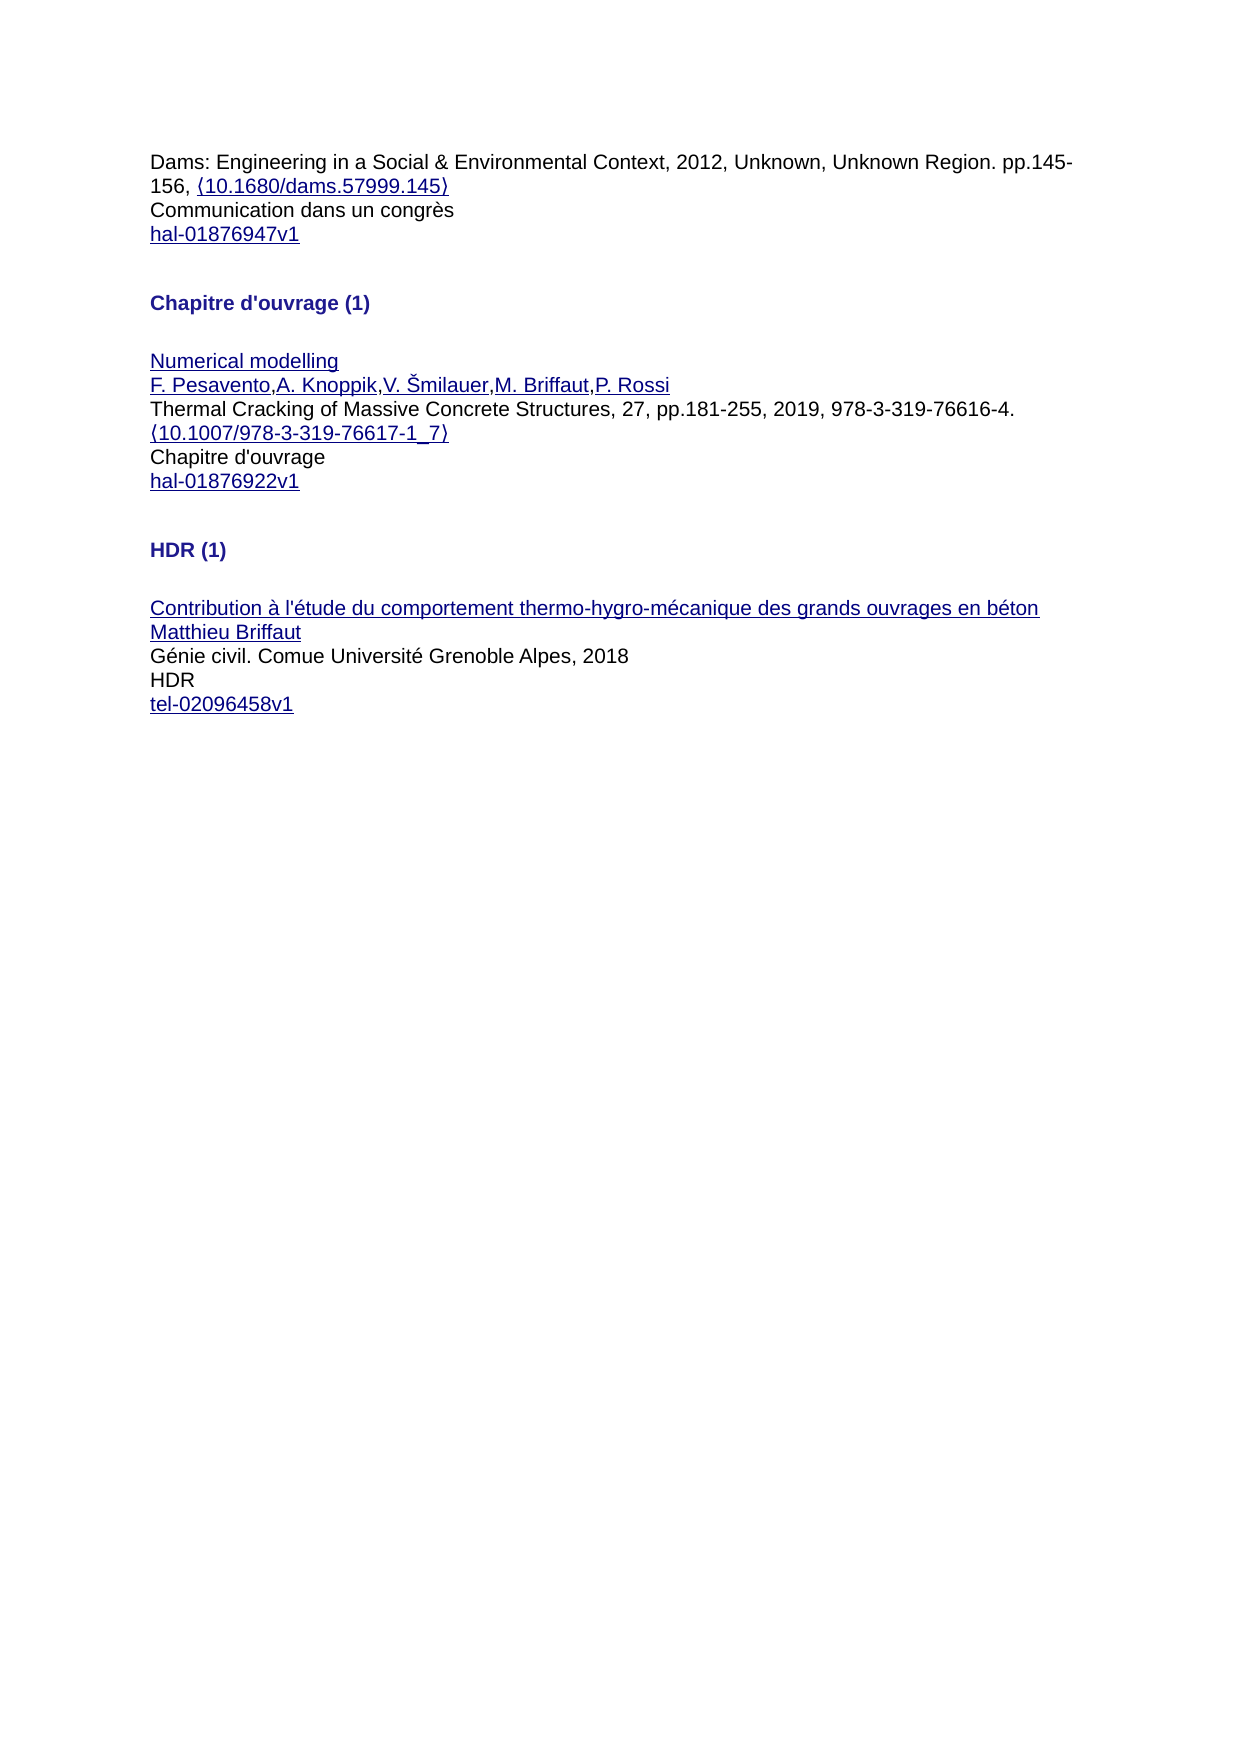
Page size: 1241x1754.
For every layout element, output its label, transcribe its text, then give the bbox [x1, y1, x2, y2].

subtitle Chapitre d'ouvrage (1) [150, 291, 1090, 314]
table_header Contribution à l'étude du comportement thermo-hygro-mécanique des grands ouvrages en béton Matthieu Briffaut Génie civil. Comue Université Grenoble Alpes, 2018 HDR tel-02096458v1 [150, 596, 1090, 716]
table_header Numerical modelling F. Pesavento,A. Knoppik,V. Šmilauer,M. Briffaut,P. Rossi Thermal Cracking of Massive Concrete Structures, 27, pp.181-255, 2019, 978-3-319-76616-4. ⟨10.1007/978-3-319-76617-1_7⟩ Chapitre d'ouvrage hal-01876922v1 [150, 349, 1090, 493]
table_cell Dams: Engineering in a Social & Environmental Context, 2012, Unknown, Unknown Region. pp.145-156, ⟨10.1680/dams.57999.145⟩ Communication dans un congrès hal-01876947v1 [150, 150, 1090, 246]
subtitle HDR (1) [150, 537, 1090, 561]
